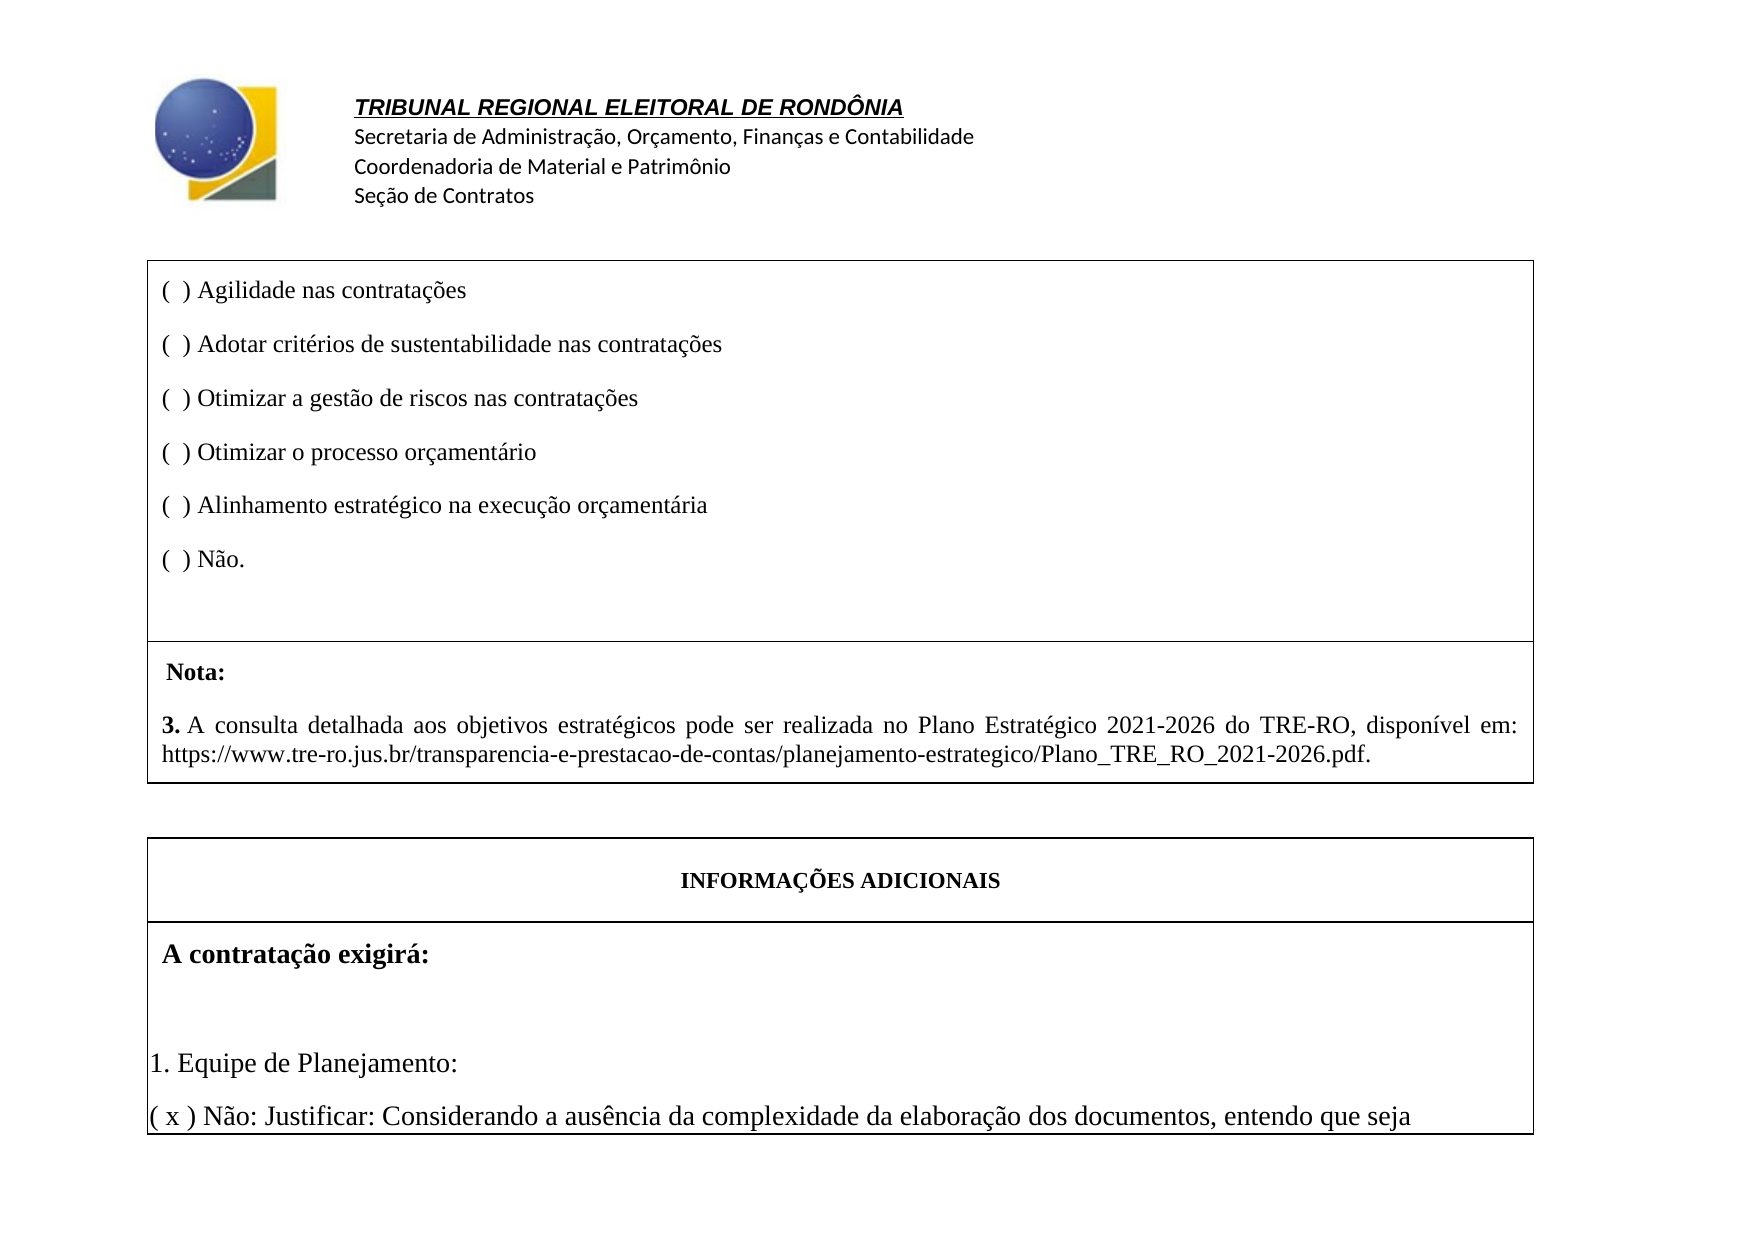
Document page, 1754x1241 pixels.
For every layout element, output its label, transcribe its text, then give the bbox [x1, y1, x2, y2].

table_cell A contratação exigirá: 1. Equipe de Planejamento: ( x ) Não: Justificar: Considerando a ausência da complexidade da elaboração dos documentos, entendo que seja [148, 923, 1533, 1133]
table_cell Nota: 3. A consulta detalhada aos objetivos estratégicos pode ser realizada no Plano Estratégico 2021-2026 do TRE-RO, disponível em: https://www.tre-ro.jus.br/transparencia-e-prestacao-de-contas/planejamento-estrategico/Plano_TRE_RO_2021-2026.pdf. [148, 642, 1533, 782]
table_cell ( ) Agilidade nas contratações ( ) Adotar critérios de sustentabilidade nas contratações ( ) Otimizar a gestão de riscos nas contratações ( ) Otimizar o processo orçamentário ( ) Alinhamento estratégico na execução orçamentária ( ) Não. [148, 261, 1533, 641]
table_header INFORMAÇÕES ADICIONAIS [148, 839, 1533, 921]
